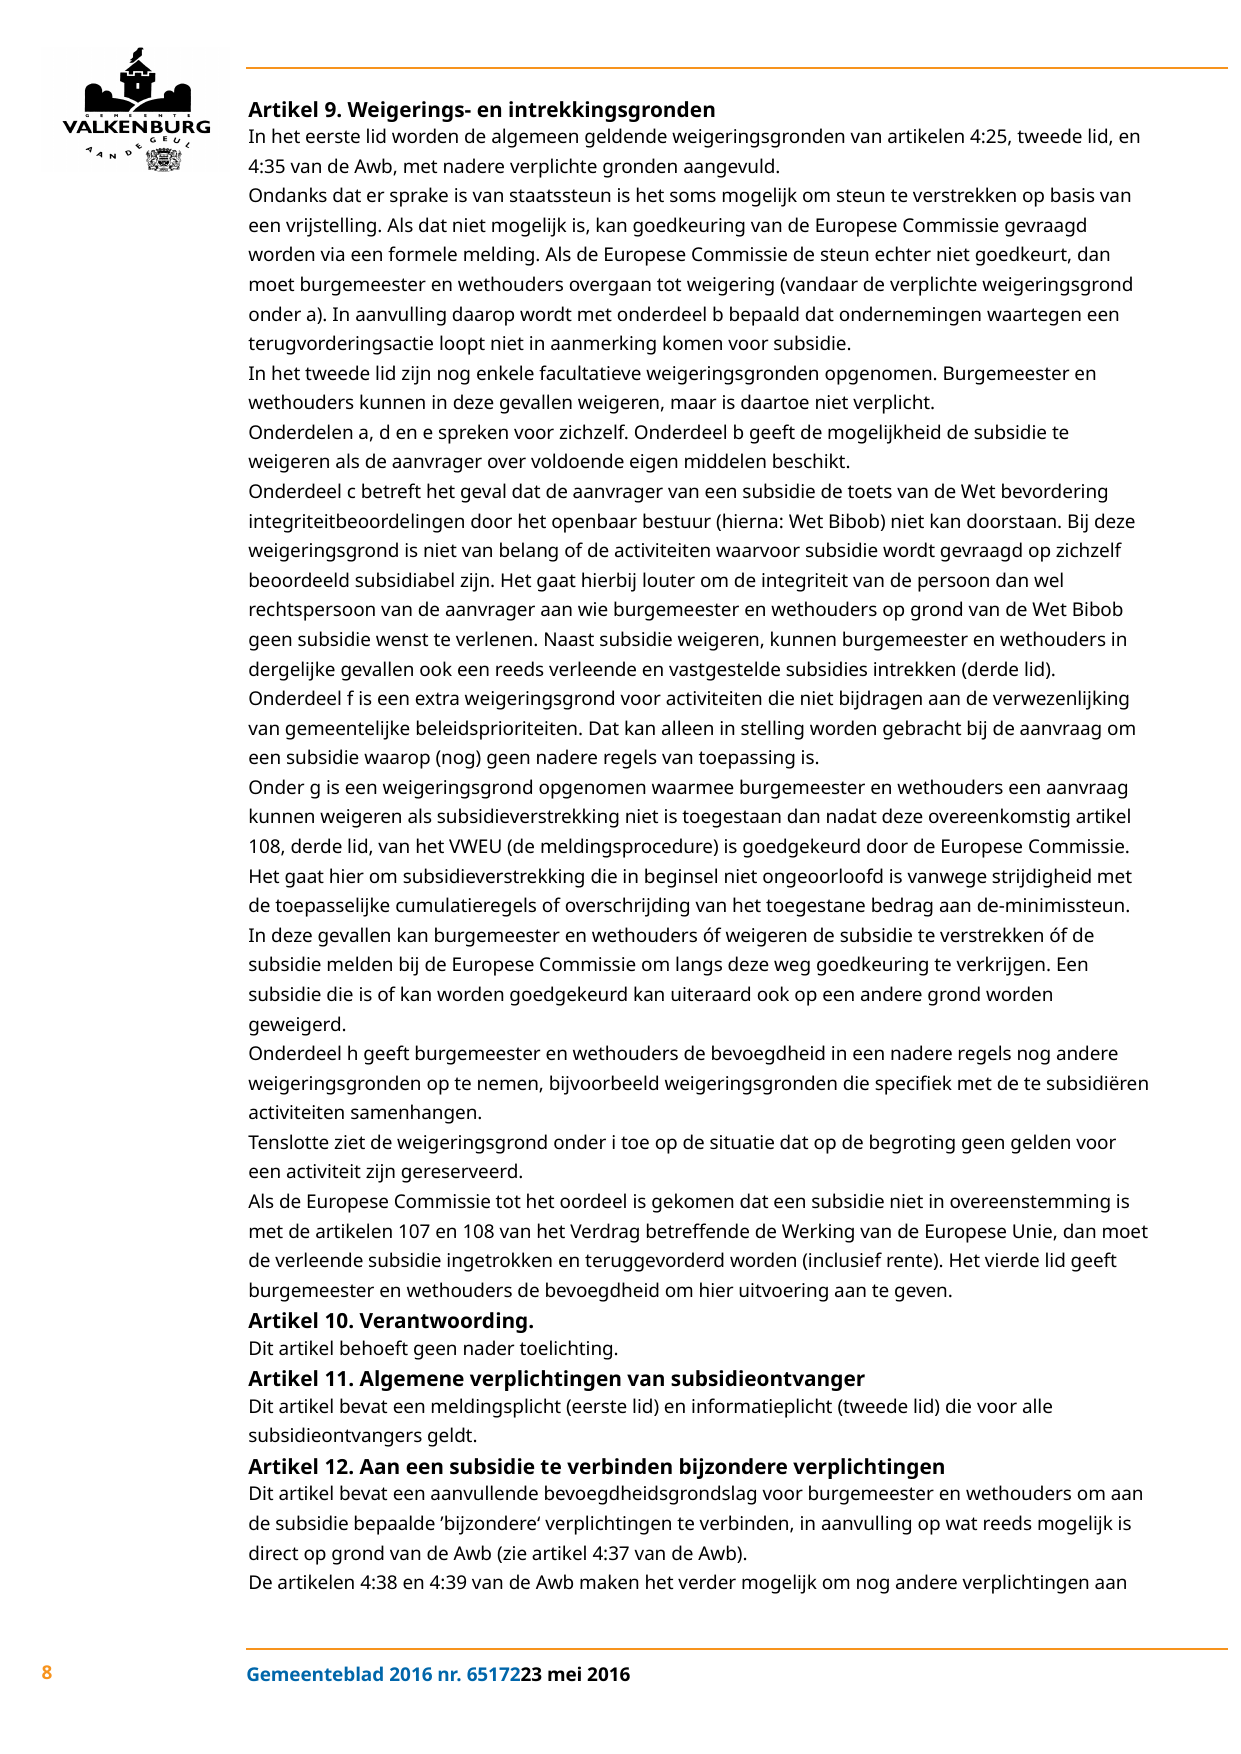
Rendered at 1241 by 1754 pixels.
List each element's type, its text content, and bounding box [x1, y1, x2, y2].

text Dit artikel bevat een aanvullende bevoegdheidsgrondslag voor burgemeester en wethouders om aan de subsidie bepaalde ’bijzondere‘ verplichtingen te verbinden, in aanvulling op wat reeds mogelijk is direct op grond van de Awb (zie artikel 4:37 van de Awb). [248, 1481, 1152, 1566]
text Onderdeel c betreft het geval dat de aanvrager van een subsidie de toets van de Wet bevordering integriteitbeoordelingen door het openbaar bestuur (hierna: Wet Bibob) niet kan doorstaan. Bij deze weigeringsgrond is niet van belang of de activiteiten waarvoor subsidie wordt gevraagd op zichzelf beoordeeld subsidiabel zijn. Het gaat hierbij louter om de integriteit van de persoon dan wel rechtspersoon van de aanvrager aan wie burgemeester en wethouders op grond van de Wet Bibob geen subsidie wenst te verlenen. Naast subsidie weigeren, kunnen burgemeester en wethouders in dergelijke gevallen ook een reeds verleende en vastgestelde subsidies intrekken (derde lid). [248, 478, 1152, 681]
text Dit artikel behoeft geen nader toelichting. [248, 1335, 1152, 1361]
text Als de Europese Commissie tot het oordeel is gekomen dat een subsidie niet in overeenstemming is met de artikelen 107 en 108 van het Verdrag betreffende de Werking van de Europese Unie, dan moet de verleende subsidie ingetrokken en teruggevorderd worden (inclusief rente). Het vierde lid geeft burgemeester en wethouders de bevoegdheid om hier uitvoering aan te geven. [248, 1188, 1152, 1303]
text Tenslotte ziet de weigeringsgrond onder i toe op de situatie dat op de begroting geen gelden voor een activiteit zijn gereserveerd. [248, 1129, 1152, 1184]
text Artikel 12. Aan een subsidie te verbinden bijzondere verplichtingen [248, 1452, 1152, 1481]
text In het tweede lid zijn nog enkele facultatieve weigeringsgronden opgenomen. Burgemeester en wethouders kunnen in deze gevallen weigeren, maar is daartoe niet verplicht. [248, 360, 1152, 415]
text Onderdeel f is een extra weigeringsgrond voor activiteiten die niet bijdragen aan de verwezenlijking van gemeentelijke beleidsprioriteiten. Dat kan alleen in stelling worden gebracht bij de aanvraag om een subsidie waarop (nog) geen nadere regels van toepassing is. [248, 685, 1152, 770]
text In het eerste lid worden de algemeen geldende weigeringsgronden van artikelen 4:25, tweede lid, en 4:35 van de Awb, met nadere verplichte gronden aangevuld. [248, 123, 1152, 178]
text Artikel 10. Verantwoording. [248, 1307, 1152, 1335]
text Artikel 11. Algemene verplichtingen van subsidieontvanger [248, 1364, 1152, 1393]
text De artikelen 4:38 en 4:39 van de Awb maken het verder mogelijk om nog andere verplichtingen aan [248, 1569, 1152, 1595]
text Onderdeel h geeft burgemeester en wethouders de bevoegdheid in een nadere regels nog andere weigeringsgronden op te nemen, bijvoorbeeld weigeringsgronden die specifiek met de te subsidiëren activiteiten samenhangen. [248, 1040, 1152, 1125]
text Onderdelen a, d en e spreken voor zichzelf. Onderdeel b geeft de mogelijkheid de subsidie te weigeren als de aanvrager over voldoende eigen middelen beschikt. [248, 419, 1152, 474]
text Artikel 9. Weigerings- en intrekkingsgronden [248, 95, 1152, 123]
text Onder g is een weigeringsgrond opgenomen waarmee burgemeester en wethouders een aanvraag kunnen weigeren als subsidieverstrekking niet is toegestaan dan nadat deze overeenkomstig artikel 108, derde lid, van het VWEU (de meldingsprocedure) is goedgekeurd door de Europese Commissie. Het gaat hier om subsidieverstrekking die in beginsel niet ongeoorloofd is vanwege strijdigheid met de toepasselijke cumulatieregels of overschrijding van het toegestane bedrag aan de-minimissteun. In deze gevallen kan burgemeester en wethouders óf weigeren de subsidie te verstrekken óf de subsidie melden bij de Europese Commissie om langs deze weg goedkeuring te verkrijgen. Een subsidie die is of kan worden goedgekeurd kan uiteraard ook op een andere grond worden geweigerd. [248, 774, 1152, 1036]
text Dit artikel bevat een meldingsplicht (eerste lid) en informatieplicht (tweede lid) die voor alle subsidieontvangers geldt. [248, 1393, 1152, 1448]
picture [41, 47, 231, 172]
text Ondanks dat er sprake is van staatssteun is het soms mogelijk om steun te verstrekken op basis van een vrijstelling. Als dat niet mogelijk is, kan goedkeuring van de Europese Commissie gevraagd worden via een formele melding. Als de Europese Commissie de steun echter niet goedkeurt, dan moet burgemeester en wethouders overgaan tot weigering (vandaar de verplichte weigeringsgrond onder a). In aanvulling daarop wordt met onderdeel b bepaald dat ondernemingen waartegen een terugvorderingsactie loopt niet in aanmerking komen voor subsidie. [248, 182, 1152, 356]
